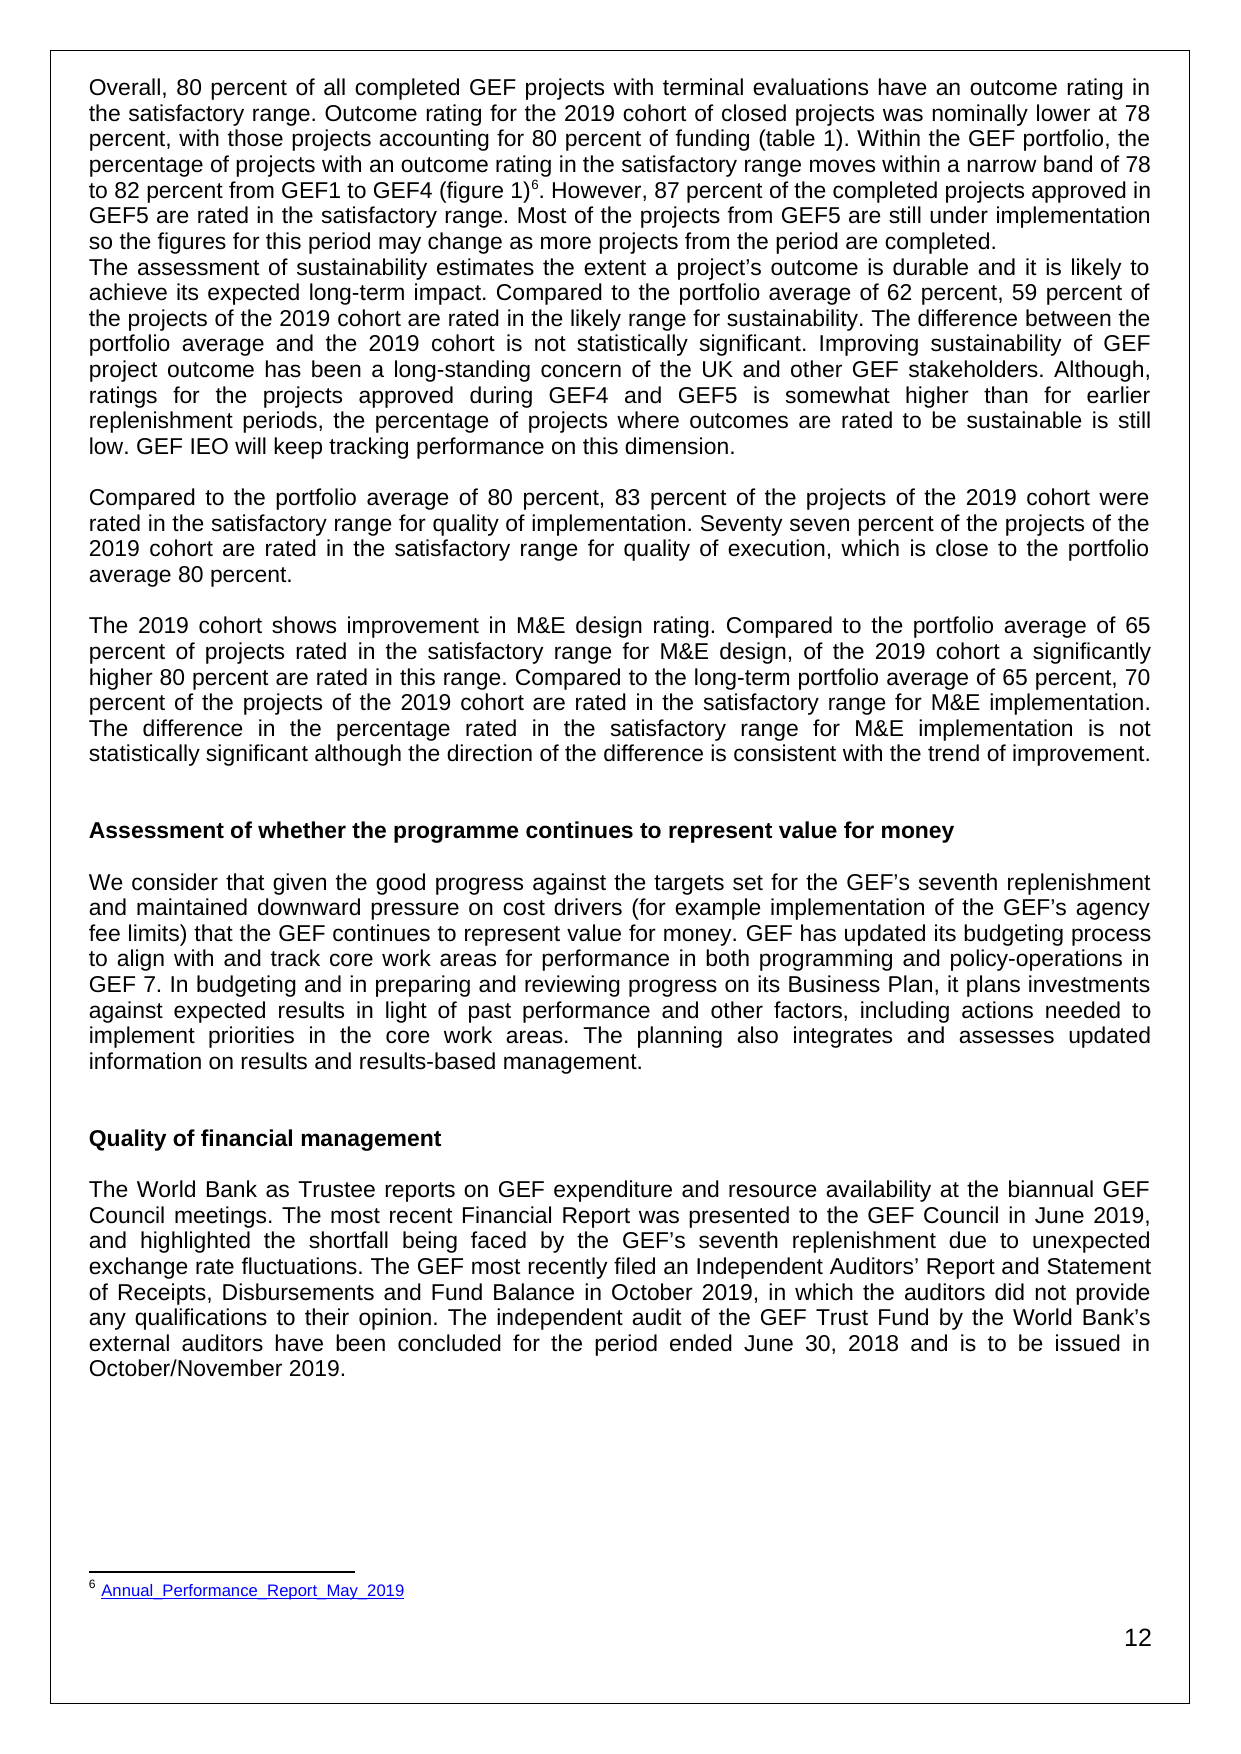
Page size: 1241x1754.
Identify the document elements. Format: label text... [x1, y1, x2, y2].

text Overall, 80 percent of all completed GEF projects with terminal evaluations have an outcome rating in the satisfactory range. Outcome rating for the 2019 cohort of closed projects was nominally lower at 78 percent, with those projects accounting for 80 percent of funding (table 1). Within the GEF portfolio, the percentage of projects with an outcome rating in the satisfactory range moves within a narrow band of 78 to 82 percent from GEF1 to GEF4 (figure 1). However, 87 percent of the completed projects approved in GEF5 are rated in the satisfactory range. Most of the projects from GEF5 are still under implementation so the figures for this period may change as more projects from the period are completed. [89, 75, 1152, 254]
text The assessment of sustainability estimates the extent a project’s outcome is durable and it is likely to achieve its expected long-term impact. Compared to the portfolio average of 62 percent, 59 percent of the projects of the 2019 cohort are rated in the likely range for sustainability. The difference between the portfolio average and the 2019 cohort is not statistically significant. Improving sustainability of GEF project outcome has been a long-standing concern of the UK and other GEF stakeholders. Although, ratings for the projects approved during GEF4 and GEF5 is somewhat higher than for earlier replenishment periods, the percentage of projects where outcomes are rated to be sustainable is still low. GEF IEO will keep tracking performance on this dimension. [89, 254, 1152, 459]
text The 2019 cohort shows improvement in M&E design rating. Compared to the portfolio average of 65 percent of projects rated in the satisfactory range for M&E design, of the 2019 cohort a significantly higher 80 percent are rated in this range. Compared to the long-term portfolio average of 65 percent, 70 percent of the projects of the 2019 cohort are rated in the satisfactory range for M&E implementation. The difference in the percentage rated in the satisfactory range for M&E implementation is not statistically significant although the direction of the difference is consistent with the trend of improvement. [89, 613, 1152, 767]
text We consider that given the good progress against the targets set for the GEF’s seventh replenishment and maintained downward pressure on cost drivers (for example implementation of the GEF’s agency fee limits) that the GEF continues to represent value for money. GEF has updated its budgeting process to align with and track core work areas for performance in both programming and policy-operations in GEF 7. In budgeting and in preparing and reviewing progress on its Business Plan, it plans investments against expected results in light of past performance and other factors, including actions needed to implement priorities in the core work areas. The planning also integrates and assesses updated information on results and results-based management. [89, 869, 1152, 1074]
text Quality of financial management [89, 1126, 1152, 1151]
text Compared to the portfolio average of 80 percent, 83 percent of the projects of the 2019 cohort were rated in the satisfactory range for quality of implementation. Seventy seven percent of the projects of the 2019 cohort are rated in the satisfactory range for quality of execution, which is close to the portfolio average 80 percent. [89, 485, 1152, 587]
text Annual_Performance_Report_May_2019 [89, 1578, 1152, 1601]
text Assessment of whether the programme continues to represent value for money [89, 818, 1152, 844]
text The World Bank as Trustee reports on GEF expenditure and resource availability at the biannual GEF Council meetings. The most recent Financial Report was presented to the GEF Council in June 2019, and highlighted the shortfall being faced by the GEF’s seventh replenishment due to unexpected exchange rate fluctuations. The GEF most recently filed an Independent Auditors’ Report and Statement of Receipts, Disbursements and Fund Balance in October 2019, in which the auditors did not provide any qualifications to their opinion. The independent audit of the GEF Trust Fund by the World Bank’s external auditors have been concluded for the period ended June 30, 2018 and is to be issued in October/November 2019. [89, 1177, 1152, 1382]
